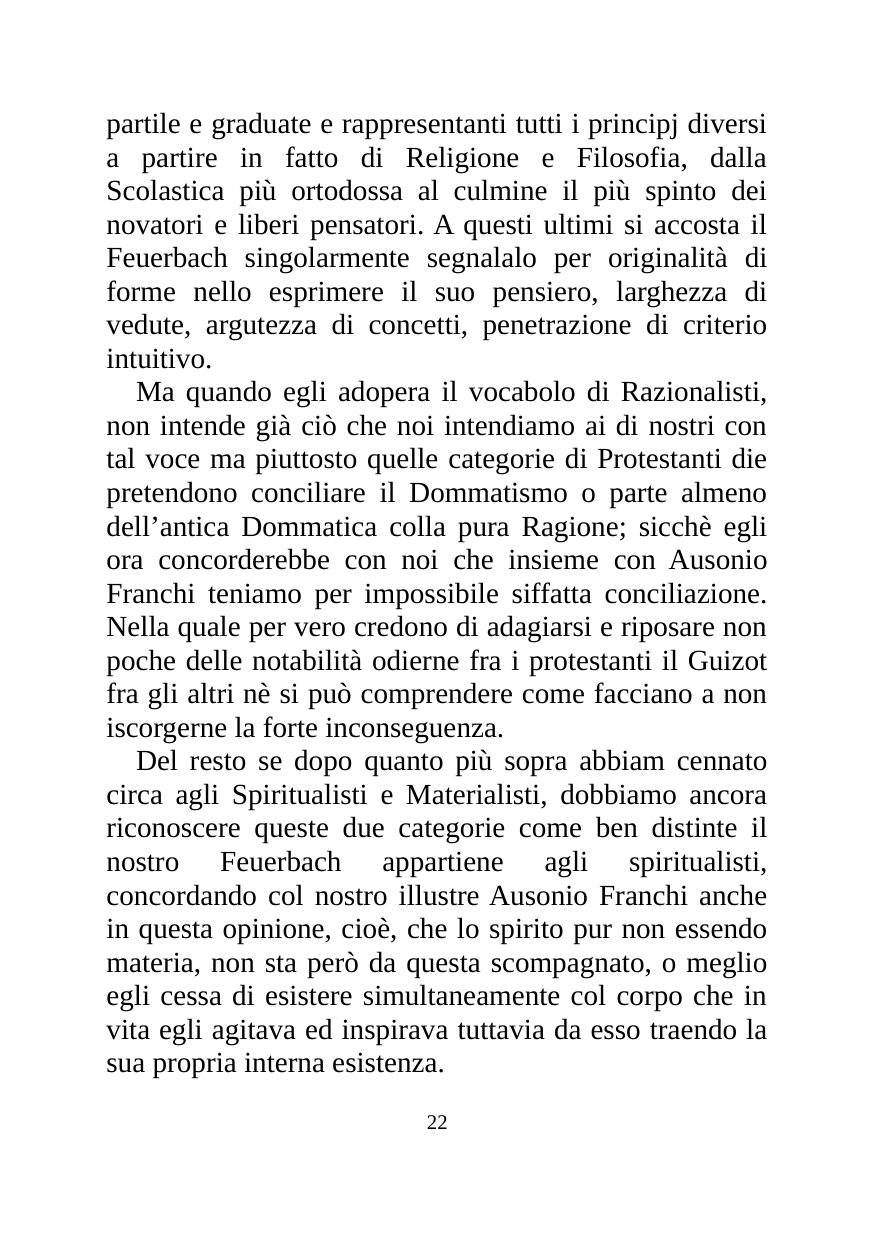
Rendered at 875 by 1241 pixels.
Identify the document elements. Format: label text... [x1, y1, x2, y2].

text Del resto se dopo quanto più sopra abbiam cennato circa agli Spiritualisti e Materialisti, dobbiamo ancora riconoscere queste due categorie come ben distinte il nostro Feuerbach appartiene agli spiritualisti, concordando col nostro illustre Ausonio Franchi anche in questa opinione, cioè, che lo spirito pur non essendo materia, non sta però da questa scompagnato, o meglio egli cessa di esistere simultaneamente col corpo che in vita egli agitava ed inspirava tuttavia da esso traendo la sua propria interna esistenza. [106, 743, 768, 1079]
text Ma quando egli adopera il vocabolo di Razionalisti, non intende già ciò che noi intendiamo ai di nostri con tal voce ma piuttosto quelle categorie di Protestanti die pretendono conciliare il Dommatismo o parte almeno dell’antica Dommatica colla pura Ragione; sicchè egli ora concorderebbe con noi che insieme con Ausonio Franchi teniamo per impossibile siffatta conciliazione. Nella quale per vero credono di adagiarsi e riposare non poche delle notabilità odierne fra i protestanti il Guizot fra gli altri nè si può comprendere come facciano a non iscorgerne la forte inconseguenza. [106, 374, 768, 743]
text partile e graduate e rappresentanti tutti i principj diversi a partire in fatto di Religione e Filosofia, dalla Scolastica più ortodossa al culmine il più spinto dei novatori e liberi pensatori. A questi ultimi si accosta il Feuerbach singolarmente segnalalo per originalità di forme nello esprimere il suo pensiero, larghezza di vedute, argutezza di concetti, penetrazione di criterio intuitivo. [106, 106, 768, 374]
